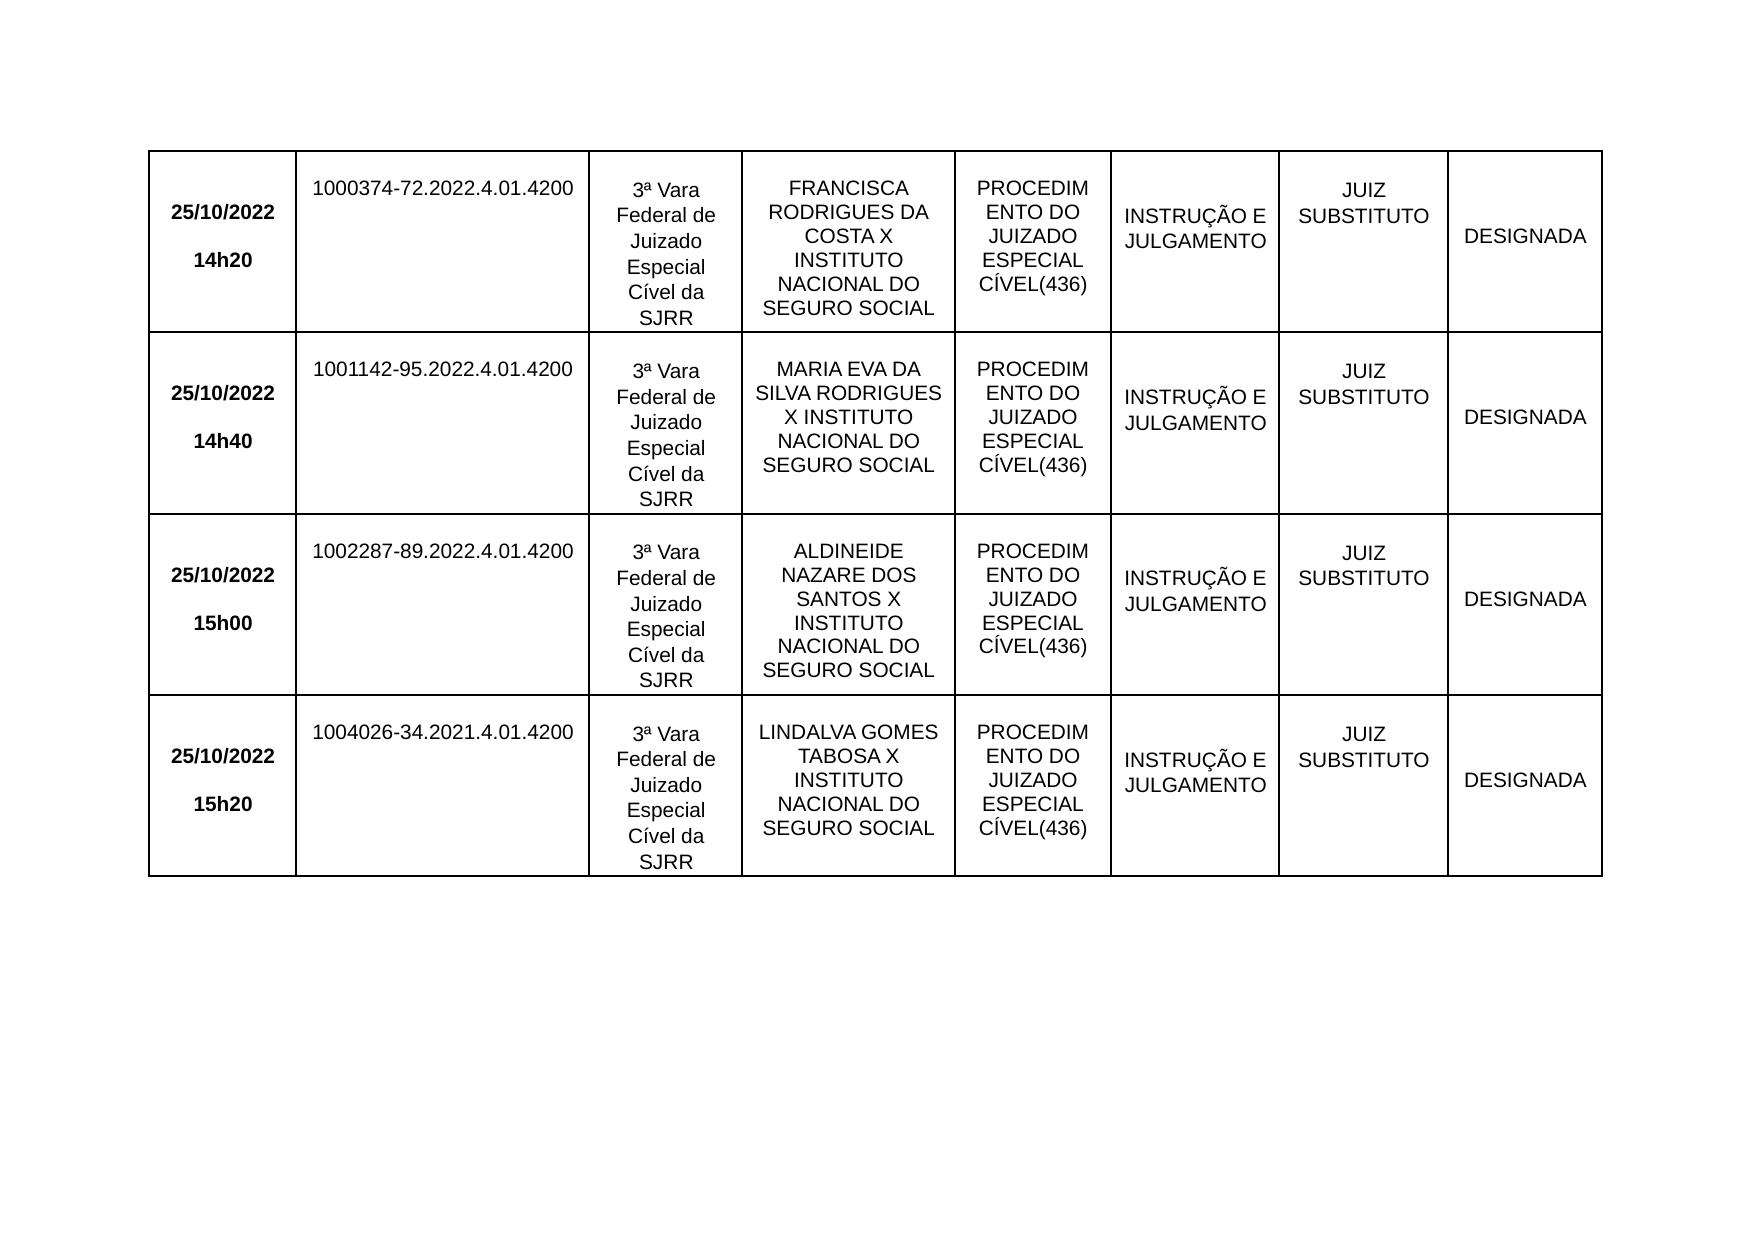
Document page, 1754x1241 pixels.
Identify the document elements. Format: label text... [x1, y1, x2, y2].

table_cell JUIZ SUBSTITUTO [1280, 333, 1447, 512]
table_cell PROCEDIM ENTO DO JUIZADO ESPECIAL CÍVEL(436) [956, 333, 1110, 512]
table_cell INSTRUÇÃO E JULGAMENTO [1112, 696, 1278, 875]
table_cell DESIGNADA [1449, 333, 1601, 512]
table_cell 1002287-89.2022.4.01.4200 [297, 515, 588, 694]
table_cell PROCEDIM ENTO DO JUIZADO ESPECIAL CÍVEL(436) [956, 696, 1110, 875]
table_cell 1004026-34.2021.4.01.4200 [297, 696, 588, 875]
table_cell MARIA EVA DA SILVA RODRIGUES X INSTITUTO NACIONAL DO SEGURO SOCIAL [743, 333, 954, 512]
table_cell 3ª Vara Federal de Juizado Especial Cível da SJRR [590, 696, 741, 875]
table_cell INSTRUÇÃO E JULGAMENTO [1112, 152, 1278, 331]
table_cell LINDALVA GOMES TABOSA X INSTITUTO NACIONAL DO SEGURO SOCIAL [743, 696, 954, 875]
table_cell ALDINEIDE NAZARE DOS SANTOS X INSTITUTO NACIONAL DO SEGURO SOCIAL [743, 515, 954, 694]
table_cell JUIZ SUBSTITUTO [1280, 152, 1447, 331]
table_cell DESIGNADA [1449, 696, 1601, 875]
table_cell 25/10/2022 14h20 [150, 152, 295, 331]
table_cell JUIZ SUBSTITUTO [1280, 696, 1447, 875]
table_cell 3ª Vara Federal de Juizado Especial Cível da SJRR [590, 152, 741, 331]
table_cell 25/10/2022 14h40 [150, 333, 295, 512]
table_cell INSTRUÇÃO E JULGAMENTO [1112, 515, 1278, 694]
table_cell INSTRUÇÃO E JULGAMENTO [1112, 333, 1278, 512]
table_cell PROCEDIM ENTO DO JUIZADO ESPECIAL CÍVEL(436) [956, 515, 1110, 694]
table_cell FRANCISCA RODRIGUES DA COSTA X INSTITUTO NACIONAL DO SEGURO SOCIAL [743, 152, 954, 331]
table_cell 25/10/2022 15h20 [150, 696, 295, 875]
table_cell 1000374-72.2022.4.01.4200 [297, 152, 588, 331]
table_cell JUIZ SUBSTITUTO [1280, 515, 1447, 694]
table_cell 3ª Vara Federal de Juizado Especial Cível da SJRR [590, 333, 741, 512]
table_cell DESIGNADA [1449, 515, 1601, 694]
table_cell 1001142-95.2022.4.01.4200 [297, 333, 588, 512]
table_cell PROCEDIM ENTO DO JUIZADO ESPECIAL CÍVEL(436) [956, 152, 1110, 331]
table_cell 3ª Vara Federal de Juizado Especial Cível da SJRR [590, 515, 741, 694]
table_cell DESIGNADA [1449, 152, 1601, 331]
table_cell 25/10/2022 15h00 [150, 515, 295, 694]
